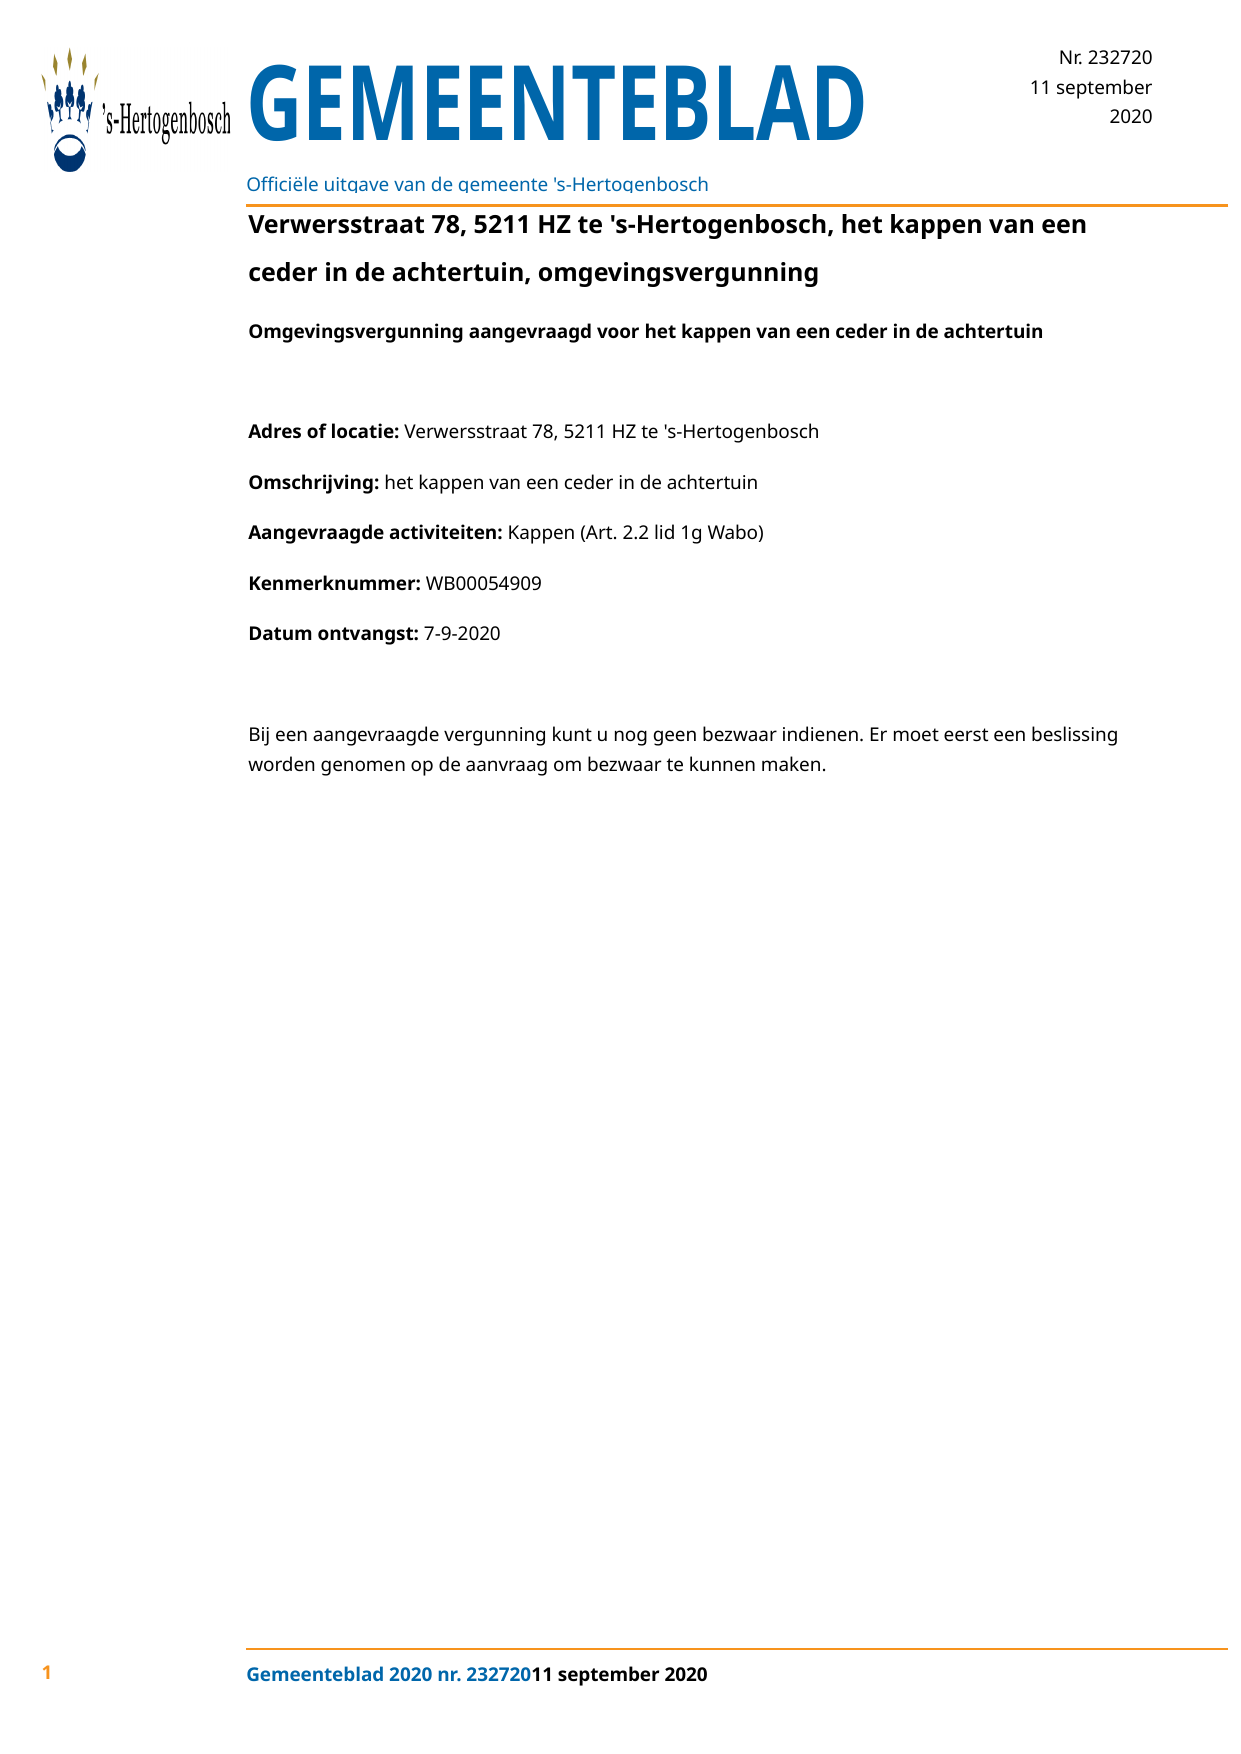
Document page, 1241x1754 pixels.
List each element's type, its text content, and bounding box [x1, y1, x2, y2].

text Omschrijving: het kappen van een ceder in de achtertuin [248, 469, 1152, 495]
text Verwersstraat 78, 5211 HZ te 's-Hertogenbosch, het kappen van een ceder in de achtertuin, omgevingsvergunning [248, 207, 1152, 288]
text Adres of locatie: Verwersstraat 78, 5211 HZ te 's-Hertogenbosch [248, 419, 1152, 444]
text Omgevingsvergunning aangevraagd voor het kappen van een ceder in de achtertuin [248, 318, 1152, 344]
text Datum ontvangst: 7-9-2020 [248, 620, 1152, 646]
text Bij een aangevraagde vergunning kunt u nog geen bezwaar indienen. Er moet eerst een beslissing worden genomen op de aanvraag om bezwaar te kunnen maken. [248, 721, 1152, 777]
picture [41, 47, 231, 172]
text Aangevraagde activiteiten: Kappen (Art. 2.2 lid 1g Wabo) [248, 519, 1152, 545]
text Kenmerknummer: WB00054909 [248, 570, 1152, 596]
